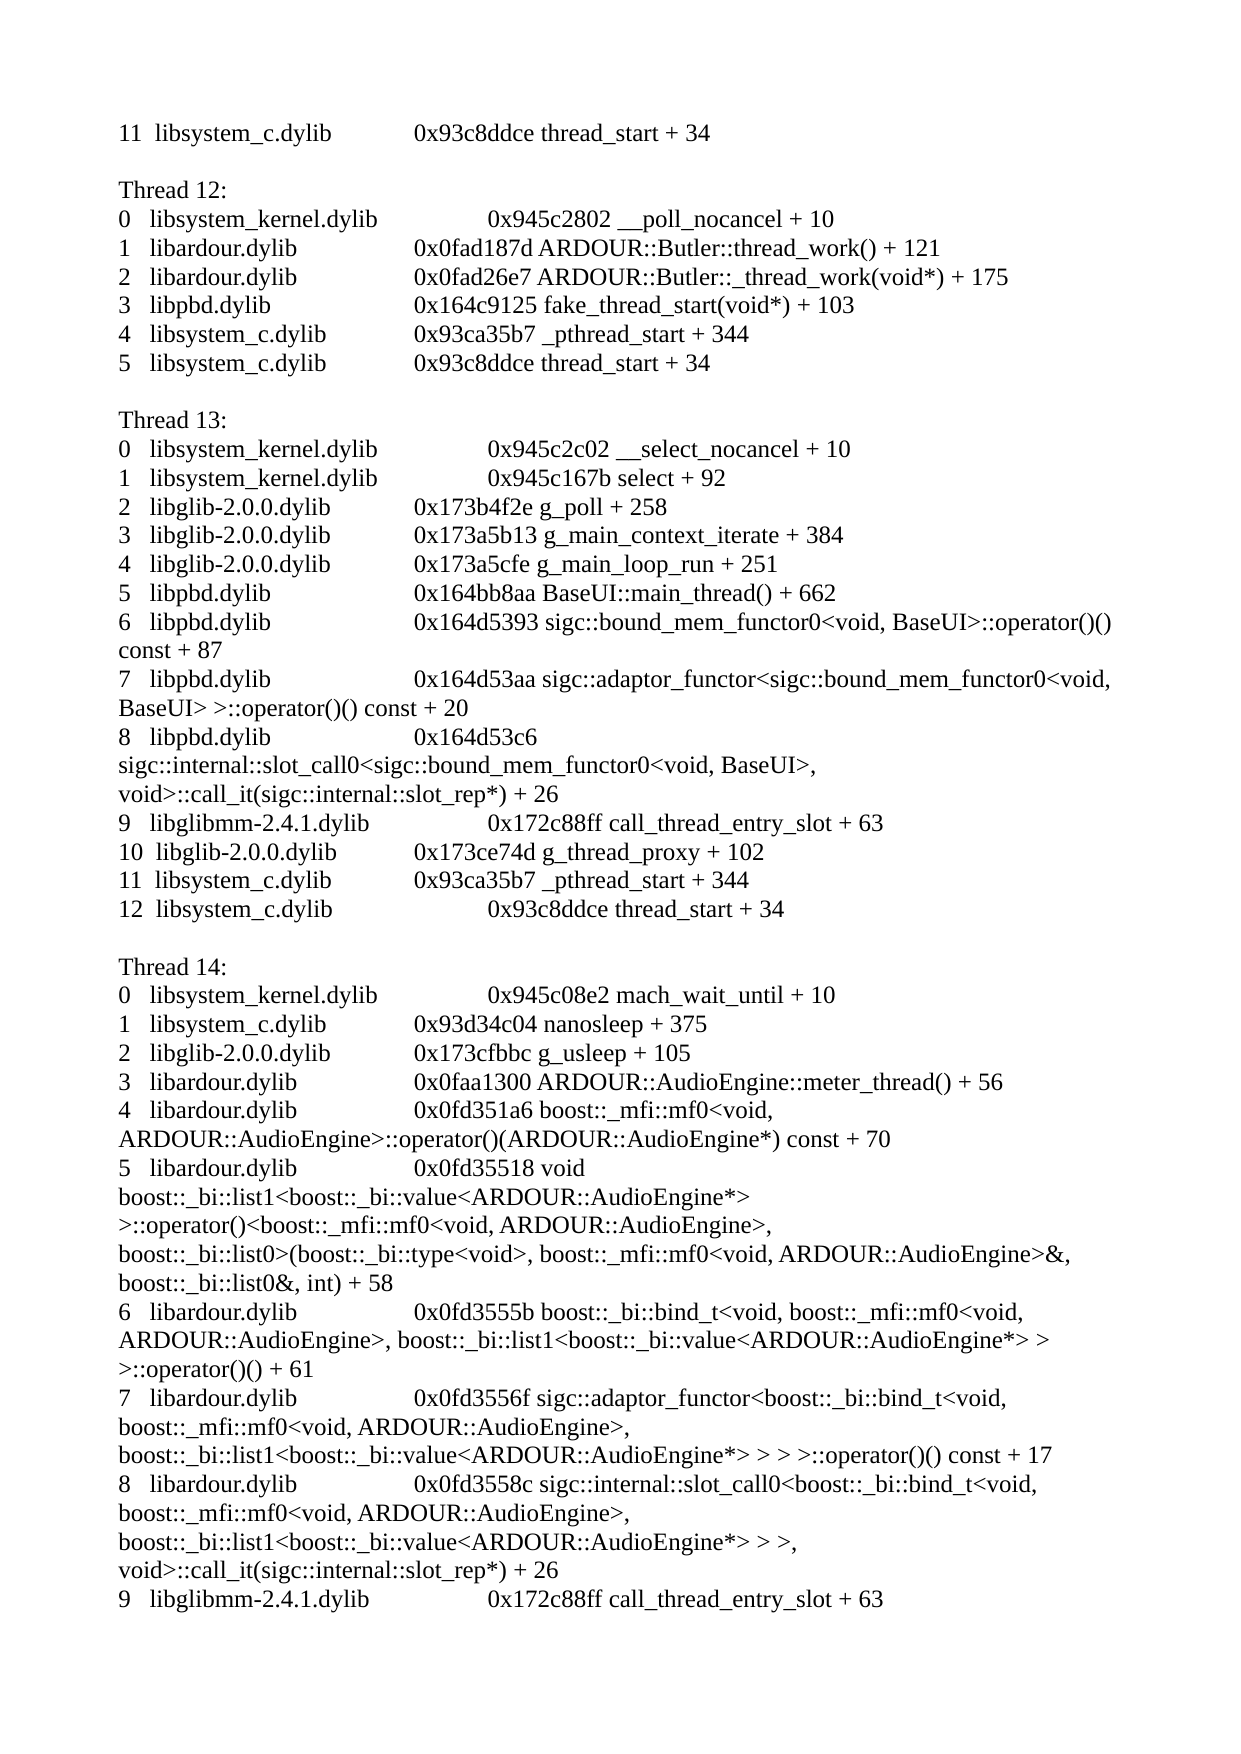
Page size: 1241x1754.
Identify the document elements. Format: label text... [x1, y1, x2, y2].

text 12 libsystem_c.dylib 0x93c8ddce thread_start + 34 [118, 894, 1122, 923]
text Thread 14: [118, 952, 1122, 981]
text 2 libardour.dylib 0x0fad26e7 ARDOUR::Butler::_thread_work(void*) + 175 [118, 262, 1122, 291]
text 1 libsystem_c.dylib 0x93d34c04 nanosleep + 375 [118, 1009, 1122, 1038]
text 2 libglib-2.0.0.dylib 0x173b4f2e g_poll + 258 [118, 492, 1122, 521]
text 8 libpbd.dylib 0x164d53c6 sigc::internal::slot_call0<sigc::bound_mem_functor0<void, BaseUI>, void>::call_it(sigc::internal::slot_rep*) + 26 [118, 722, 1122, 808]
text Thread 13: [118, 406, 1122, 434]
text 8 libardour.dylib 0x0fd3558c sigc::internal::slot_call0<boost::_bi::bind_t<void, boost::_mfi::mf0<void, ARDOUR::AudioEngine>, boost::_bi::list1<boost::_bi::value<ARDOUR::AudioEngine*> > >, void>::call_it(sigc::internal::slot_rep*) + 26 [118, 1469, 1122, 1584]
text 4 libglib-2.0.0.dylib 0x173a5cfe g_main_loop_run + 251 [118, 549, 1122, 578]
text 5 libsystem_c.dylib 0x93c8ddce thread_start + 34 [118, 348, 1122, 377]
text 0 libsystem_kernel.dylib 0x945c2802 __poll_nocancel + 10 [118, 204, 1122, 233]
text 4 libsystem_c.dylib 0x93ca35b7 _pthread_start + 344 [118, 319, 1122, 348]
text 4 libardour.dylib 0x0fd351a6 boost::_mfi::mf0<void, ARDOUR::AudioEngine>::operator()(ARDOUR::AudioEngine*) const + 70 [118, 1096, 1122, 1153]
text 3 libardour.dylib 0x0faa1300 ARDOUR::AudioEngine::meter_thread() + 56 [118, 1067, 1122, 1096]
text 5 libardour.dylib 0x0fd35518 void boost::_bi::list1<boost::_bi::value<ARDOUR::AudioEngine*> >::operator()<boost::_mfi::mf0<void, ARDOUR::AudioEngine>, boost::_bi::list0>(boost::_bi::type<void>, boost::_mfi::mf0<void, ARDOUR::AudioEngine>&, boost::_bi::list0&, int) + 58 [118, 1153, 1122, 1297]
text 9 libglibmm-2.4.1.dylib 0x172c88ff call_thread_entry_slot + 63 [118, 808, 1122, 837]
text 3 libglib-2.0.0.dylib 0x173a5b13 g_main_context_iterate + 384 [118, 521, 1122, 549]
text 10 libglib-2.0.0.dylib 0x173ce74d g_thread_proxy + 102 [118, 837, 1122, 866]
text 0 libsystem_kernel.dylib 0x945c2c02 __select_nocancel + 10 [118, 434, 1122, 463]
text 6 libpbd.dylib 0x164d5393 sigc::bound_mem_functor0<void, BaseUI>::operator()() const + 87 [118, 607, 1122, 664]
text 7 libardour.dylib 0x0fd3556f sigc::adaptor_functor<boost::_bi::bind_t<void, boost::_mfi::mf0<void, ARDOUR::AudioEngine>, boost::_bi::list1<boost::_bi::value<ARDOUR::AudioEngine*> > > >::operator()() const + 17 [118, 1383, 1122, 1469]
text 11 libsystem_c.dylib 0x93ca35b7 _pthread_start + 344 [118, 866, 1122, 894]
text 6 libardour.dylib 0x0fd3555b boost::_bi::bind_t<void, boost::_mfi::mf0<void, ARDOUR::AudioEngine>, boost::_bi::list1<boost::_bi::value<ARDOUR::AudioEngine*> > >::operator()() + 61 [118, 1297, 1122, 1383]
text 1 libsystem_kernel.dylib 0x945c167b select + 92 [118, 463, 1122, 492]
text 1 libardour.dylib 0x0fad187d ARDOUR::Butler::thread_work() + 121 [118, 233, 1122, 262]
text 11 libsystem_c.dylib 0x93c8ddce thread_start + 34 [118, 118, 1122, 147]
text 7 libpbd.dylib 0x164d53aa sigc::adaptor_functor<sigc::bound_mem_functor0<void, BaseUI> >::operator()() const + 20 [118, 664, 1122, 722]
text 0 libsystem_kernel.dylib 0x945c08e2 mach_wait_until + 10 [118, 981, 1122, 1009]
text 5 libpbd.dylib 0x164bb8aa BaseUI::main_thread() + 662 [118, 578, 1122, 607]
text Thread 12: [118, 176, 1122, 204]
text 9 libglibmm-2.4.1.dylib 0x172c88ff call_thread_entry_slot + 63 [118, 1584, 1122, 1613]
text 3 libpbd.dylib 0x164c9125 fake_thread_start(void*) + 103 [118, 291, 1122, 319]
text 2 libglib-2.0.0.dylib 0x173cfbbc g_usleep + 105 [118, 1038, 1122, 1067]
